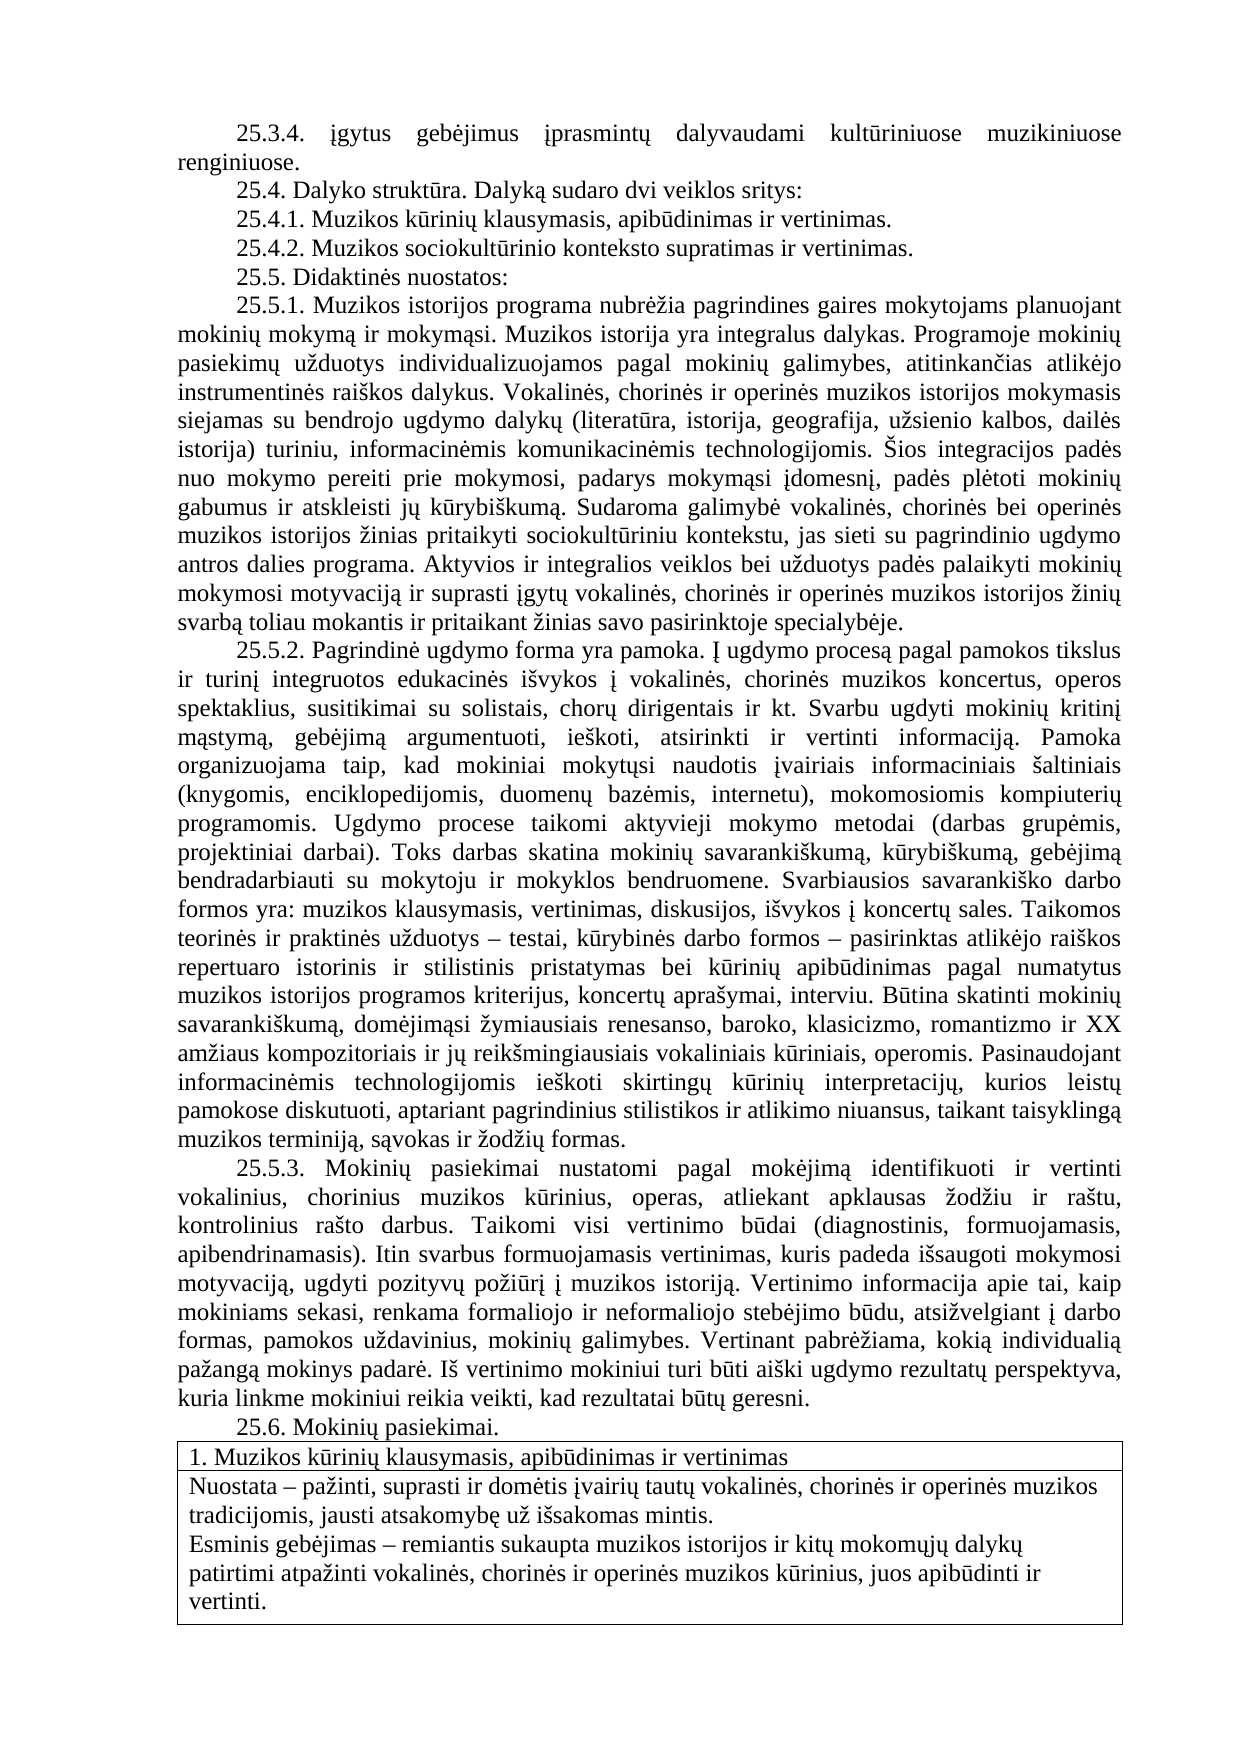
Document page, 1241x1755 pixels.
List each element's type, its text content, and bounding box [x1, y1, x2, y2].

text 25.4. Dalyko struktūra. Dalyką sudaro dvi veiklos sritys: [177, 176, 1122, 204]
text 25.4.1. Muzikos kūrinių klausymasis, apibūdinimas ir vertinimas. [177, 204, 1122, 233]
text 25.4.2. Muzikos sociokultūrinio konteksto supratimas ir vertinimas. [177, 233, 1122, 262]
table_header 1. Muzikos kūrinių klausymasis, apibūdinimas ir vertinimas [178, 1442, 1122, 1470]
text 25.3.4. įgytus gebėjimus įprasmintų dalyvaudami kultūriniuose muzikiniuose renginiuose. [177, 118, 1122, 176]
text 25.5. Didaktinės nuostatos: [177, 262, 1122, 291]
text 25.6. Mokinių pasiekimai. [177, 1412, 1122, 1441]
text 25.5.3. Mokinių pasiekimai nustatomi pagal mokėjimą identifikuoti ir vertinti vokalinius, chorinius muzikos kūrinius, operas, atliekant apklausas žodžiu ir raštu, kontrolinius rašto darbus. Taikomi visi vertinimo būdai (diagnostinis, formuojamasis, apibendrinamasis). Itin svarbus formuojamasis vertinimas, kuris padeda išsaugoti mokymosi motyvaciją, ugdyti pozityvų požiūrį į muzikos istoriją. Vertinimo informacija apie tai, kaip mokiniams sekasi, renkama formaliojo ir neformaliojo stebėjimo būdu, atsižvelgiant į darbo formas, pamokos uždavinius, mokinių galimybes. Vertinant pabrėžiama, kokią individualią pažangą mokinys padarė. Iš vertinimo mokiniui turi būti aiški ugdymo rezultatų perspektyva, kuria linkme mokiniui reikia veikti, kad rezultatai būtų geresni. [177, 1153, 1122, 1412]
text 25.5.1. Muzikos istorijos programa nubrėžia pagrindines gaires mokytojams planuojant mokinių mokymą ir mokymąsi. Muzikos istorija yra integralus dalykas. Programoje mokinių pasiekimų užduotys individualizuojamos pagal mokinių galimybes, atitinkančias atlikėjo instrumentinės raiškos dalykus. Vokalinės, chorinės ir operinės muzikos istorijos mokymasis siejamas su bendrojo ugdymo dalykų (literatūra, istorija, geografija, užsienio kalbos, dailės istorija) turiniu, informacinėmis komunikacinėmis technologijomis. Šios integracijos padės nuo mokymo pereiti prie mokymosi, padarys mokymąsi įdomesnį, padės plėtoti mokinių gabumus ir atskleisti jų kūrybiškumą. Sudaroma galimybė vokalinės, chorinės bei operinės muzikos istorijos žinias pritaikyti sociokultūriniu kontekstu, jas sieti su pagrindinio ugdymo antros dalies programa. Aktyvios ir integralios veiklos bei užduotys padės palaikyti mokinių mokymosi motyvaciją ir suprasti įgytų vokalinės, chorinės ir operinės muzikos istorijos žinių svarbą toliau mokantis ir pritaikant žinias savo pasirinktoje specialybėje. [177, 291, 1122, 636]
text 25.5.2. Pagrindinė ugdymo forma yra pamoka. Į ugdymo procesą pagal pamokos tikslus ir turinį integruotos edukacinės išvykos į vokalinės, chorinės muzikos koncertus, operos spektaklius, susitikimai su solistais, chorų dirigentais ir kt. Svarbu ugdyti mokinių kritinį mąstymą, gebėjimą argumentuoti, ieškoti, atsirinkti ir vertinti informaciją. Pamoka organizuojama taip, kad mokiniai mokytųsi naudotis įvairiais informaciniais šaltiniais (knygomis, enciklopedijomis, duomenų bazėmis, internetu), mokomosiomis kompiuterių programomis. Ugdymo procese taikomi aktyvieji mokymo metodai (darbas grupėmis, projektiniai darbai). Toks darbas skatina mokinių savarankiškumą, kūrybiškumą, gebėjimą bendradarbiauti su mokytoju ir mokyklos bendruomene. Svarbiausios savarankiško darbo formos yra: muzikos klausymasis, vertinimas, diskusijos, išvykos į koncertų sales. Taikomos teorinės ir praktinės užduotys – testai, kūrybinės darbo formos – pasirinktas atlikėjo raiškos repertuaro istorinis ir stilistinis pristatymas bei kūrinių apibūdinimas pagal numatytus muzikos istorijos programos kriterijus, koncertų aprašymai, interviu. Būtina skatinti mokinių savarankiškumą, domėjimąsi žymiausiais renesanso, baroko, klasicizmo, romantizmo ir XX amžiaus kompozitoriais ir jų reikšmingiausiais vokaliniais kūriniais, operomis. Pasinaudojant informacinėmis technologijomis ieškoti skirtingų kūrinių interpretacijų, kurios leistų pamokose diskutuoti, aptariant pagrindinius stilistikos ir atlikimo niuansus, taikant taisyklingą muzikos terminiją, sąvokas ir žodžių formas. [177, 636, 1122, 1153]
table_cell Nuostata – pažinti, suprasti ir domėtis įvairių tautų vokalinės, chorinės ir operinės muzikos tradicijomis, jausti atsakomybę už išsakomas mintis. Esminis gebėjimas – remiantis sukaupta muzikos istorijos ir kitų mokomųjų dalykų patirtimi atpažinti vokalinės, chorinės ir operinės muzikos kūrinius, juos apibūdinti ir vertinti. [178, 1471, 1122, 1623]
